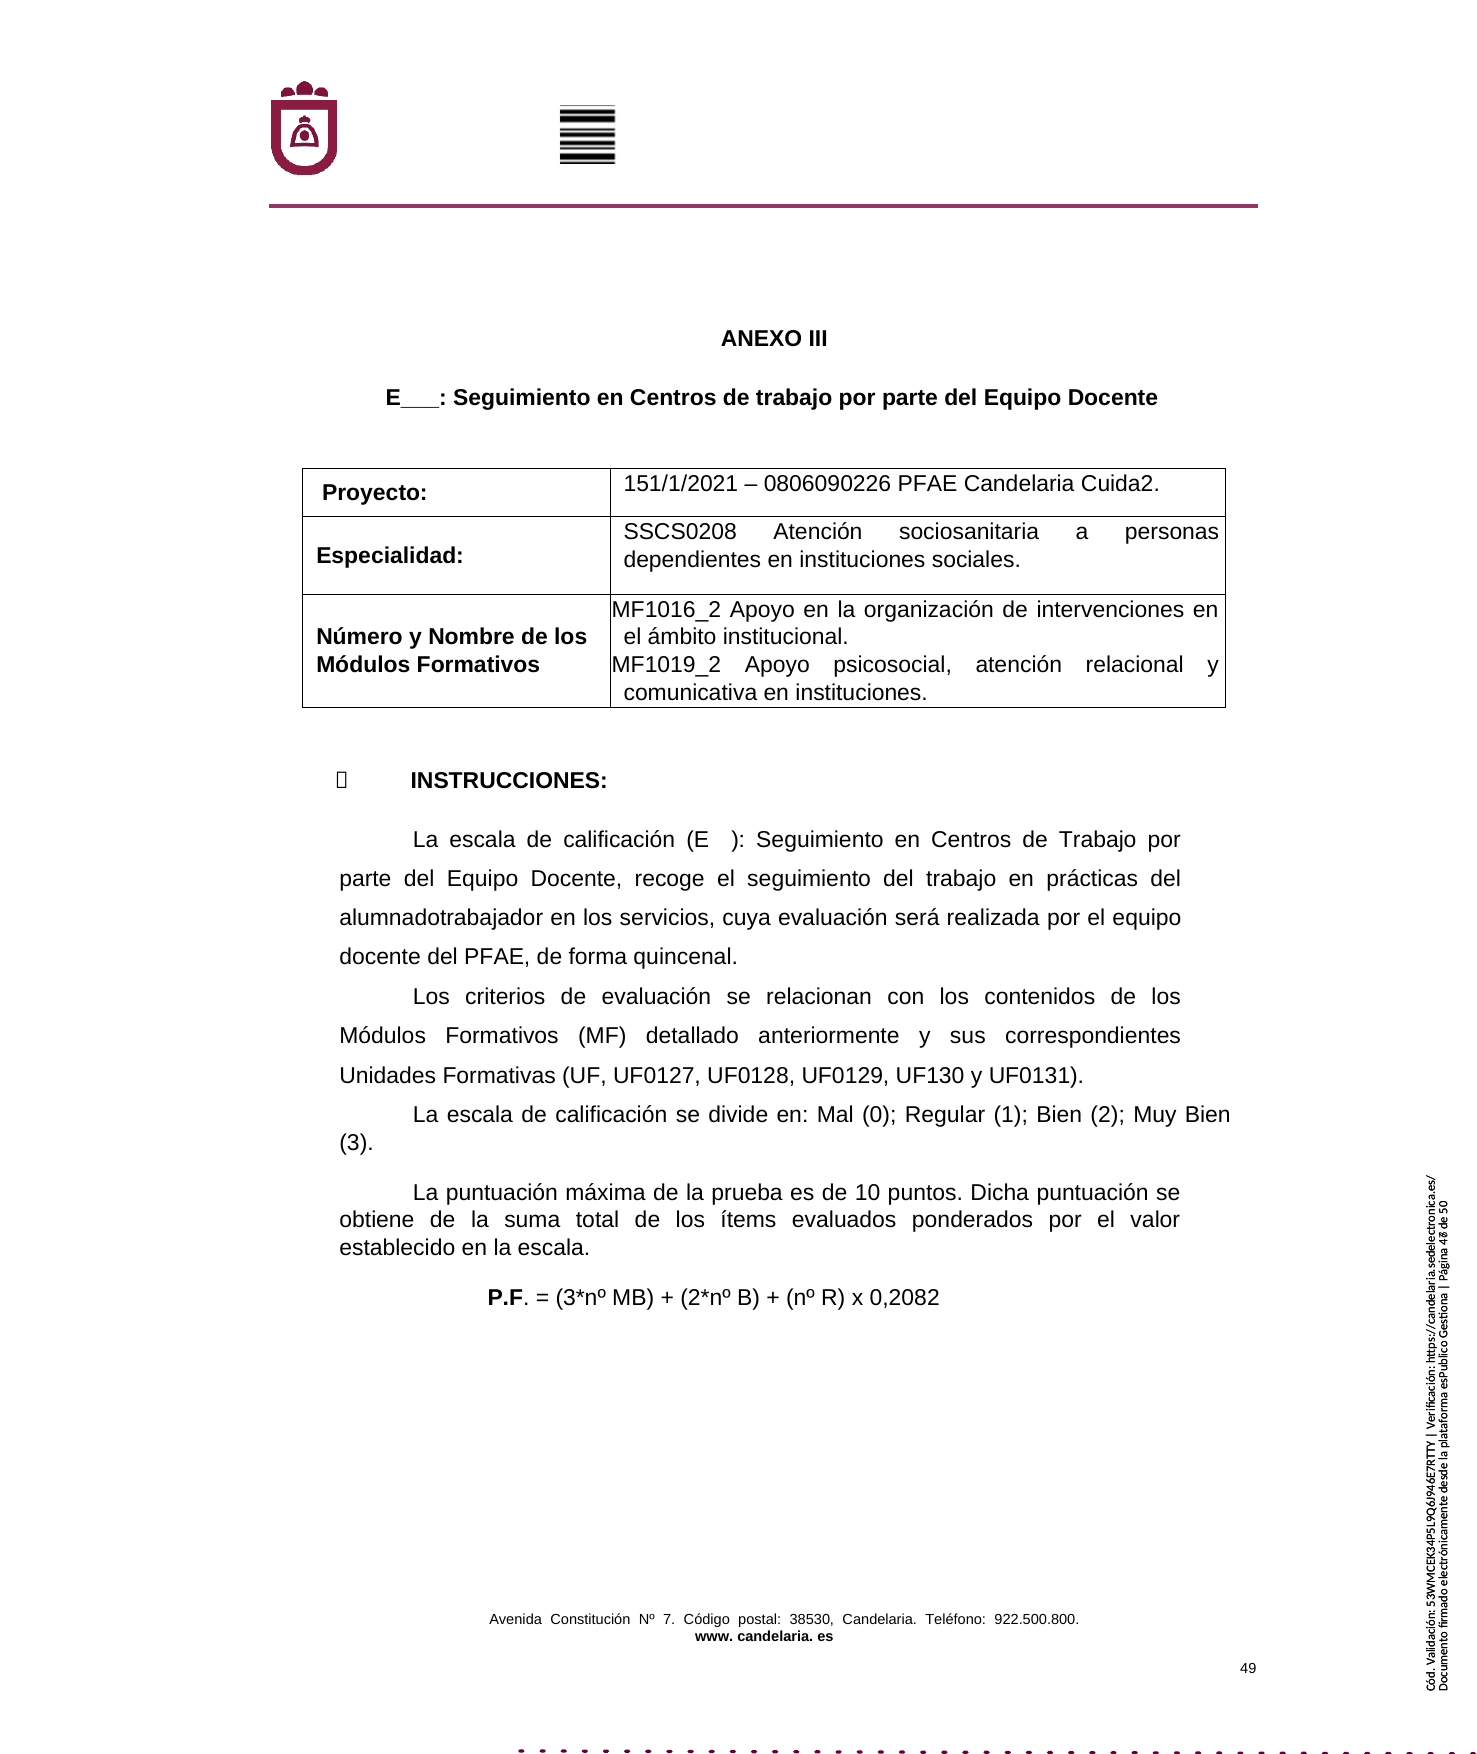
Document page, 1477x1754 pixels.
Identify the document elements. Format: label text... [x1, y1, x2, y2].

table_cell SSCS0208 Atención sociosanitaria a personas dependientes en instituciones sociales. [611, 517, 1225, 594]
table_cell MF1016_2 Apoyo en la organización de intervenciones en el ámbito institucional. MF1019_2 Apoyo psicosocial, atención relacional y comunicativa en instituciones. [611, 595, 1225, 707]
text Los criterios de evaluación se relacionan con los contenidos de los Módulos Formativos (MF) detallado anteriormente y sus correspondientes Unidades Formativas (UF, UF0127, UF0128, UF0129, UF130 y UF0131). [339, 983, 1181, 1088]
table_cell Especialidad: [303, 517, 610, 594]
subtitle ANEXO III [298, 325, 1257, 351]
text La escala de calificación se divide en: Mal (0); Regular (1); Bien (2); Muy Bien (3). [339, 1101, 1233, 1155]
text La puntuación máxima de la prueba es de 10 puntos. Dicha puntuación se obtiene de la suma total de los ítems evaluados ponderados por el valor establecido en la escala. [339, 1179, 1181, 1260]
table_header Proyecto: [303, 469, 610, 516]
text E___: Seguimiento en Centros de trabajo por parte del Equipo Docente [252, 384, 1164, 410]
table_cell Número y Nombre de los Módulos Formativos [303, 595, 610, 707]
text  INSTRUCCIONES: [251, 764, 1269, 796]
text P.F. = (3*nº MB) + (2*nº B) + (nº R) x 0,2082 [487, 1284, 1263, 1311]
table_header 151/1/2021 – 0806090226 PFAE Candelaria Cuida2. [611, 469, 1225, 516]
text La escala de calificación (E ): Seguimiento en Centros de Trabajo por parte del Equipo Docente, recoge el seguimiento del trabajo en prácticas del alumnadotrabajador en los servicios, cuya evaluación será realizada por el equipo docente del PFAE, de forma quincenal. [339, 826, 1182, 969]
